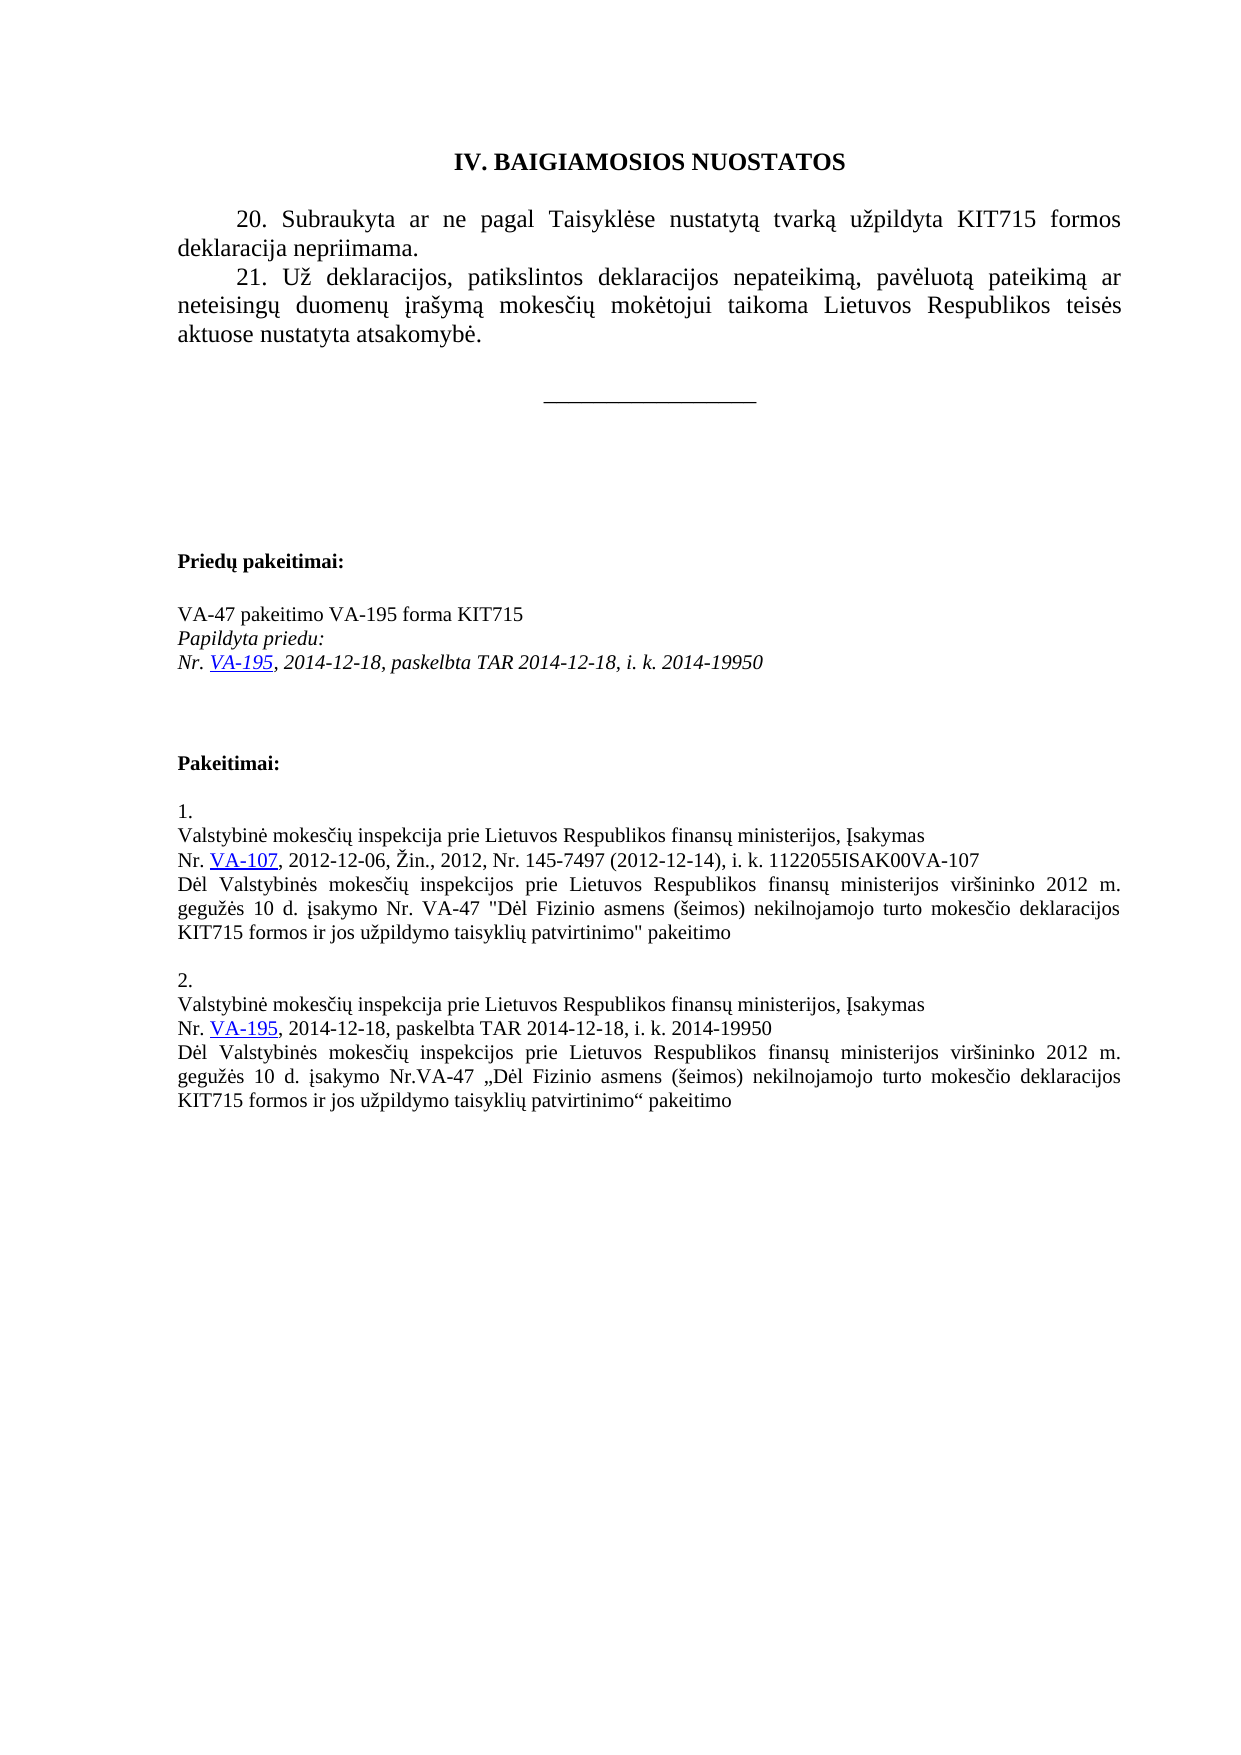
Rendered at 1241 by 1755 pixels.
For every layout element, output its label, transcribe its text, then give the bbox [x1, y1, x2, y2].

text Papildyta priedu: [177, 626, 1122, 650]
text Valstybinė mokesčių inspekcija prie Lietuvos Respublikos finansų ministerijos, Įsakymas [177, 823, 1122, 847]
text _________________ [177, 377, 1122, 406]
text Nr. VA-195, 2014-12-18, paskelbta TAR 2014-12-18, i. k. 2014-19950 [177, 1016, 1122, 1040]
text IV. BAIGIAMOSIOS NUOSTATOS [177, 147, 1122, 176]
text Priedų pakeitimai: [177, 549, 1122, 573]
text Dėl Valstybinės mokesčių inspekcijos prie Lietuvos Respublikos finansų ministerijos viršininko 2012 m. gegužės 10 d. įsakymo Nr. VA-47 "Dėl Fizinio asmens (šeimos) nekilnojamojo turto mokesčio deklaracijos KIT715 formos ir jos užpildymo taisyklių patvirtinimo" pakeitimo [177, 872, 1122, 944]
text Nr. VA-195, 2014-12-18, paskelbta TAR 2014-12-18, i. k. 2014-19950 [177, 650, 1122, 674]
text Valstybinė mokesčių inspekcija prie Lietuvos Respublikos finansų ministerijos, Įsakymas [177, 992, 1122, 1016]
text 21. Už deklaracijos, patikslintos deklaracijos nepateikimą, pavėluotą pateikimą ar neteisingų duomenų įrašymą mokesčių mokėtojui taikoma Lietuvos Respublikos teisės aktuose nustatyta atsakomybė. [177, 262, 1122, 348]
text Dėl Valstybinės mokesčių inspekcijos prie Lietuvos Respublikos finansų ministerijos viršininko 2012 m. gegužės 10 d. įsakymo Nr.VA-47 „Dėl Fizinio asmens (šeimos) nekilnojamojo turto mokesčio deklaracijos KIT715 formos ir jos užpildymo taisyklių patvirtinimo“ pakeitimo [177, 1040, 1122, 1112]
text Nr. VA-107, 2012-12-06, Žin., 2012, Nr. 145-7497 (2012-12-14), i. k. 1122055ISAK00VA-107 [177, 847, 1122, 872]
text Pakeitimai: [177, 751, 1122, 775]
text VA-47 pakeitimo VA-195 forma KIT715 [177, 602, 1122, 626]
text 2. [177, 968, 1122, 992]
text 1. [177, 799, 1122, 823]
text 20. Subraukyta ar ne pagal Taisyklėse nustatytą tvarką užpildyta KIT715 formos deklaracija nepriimama. [177, 204, 1122, 262]
